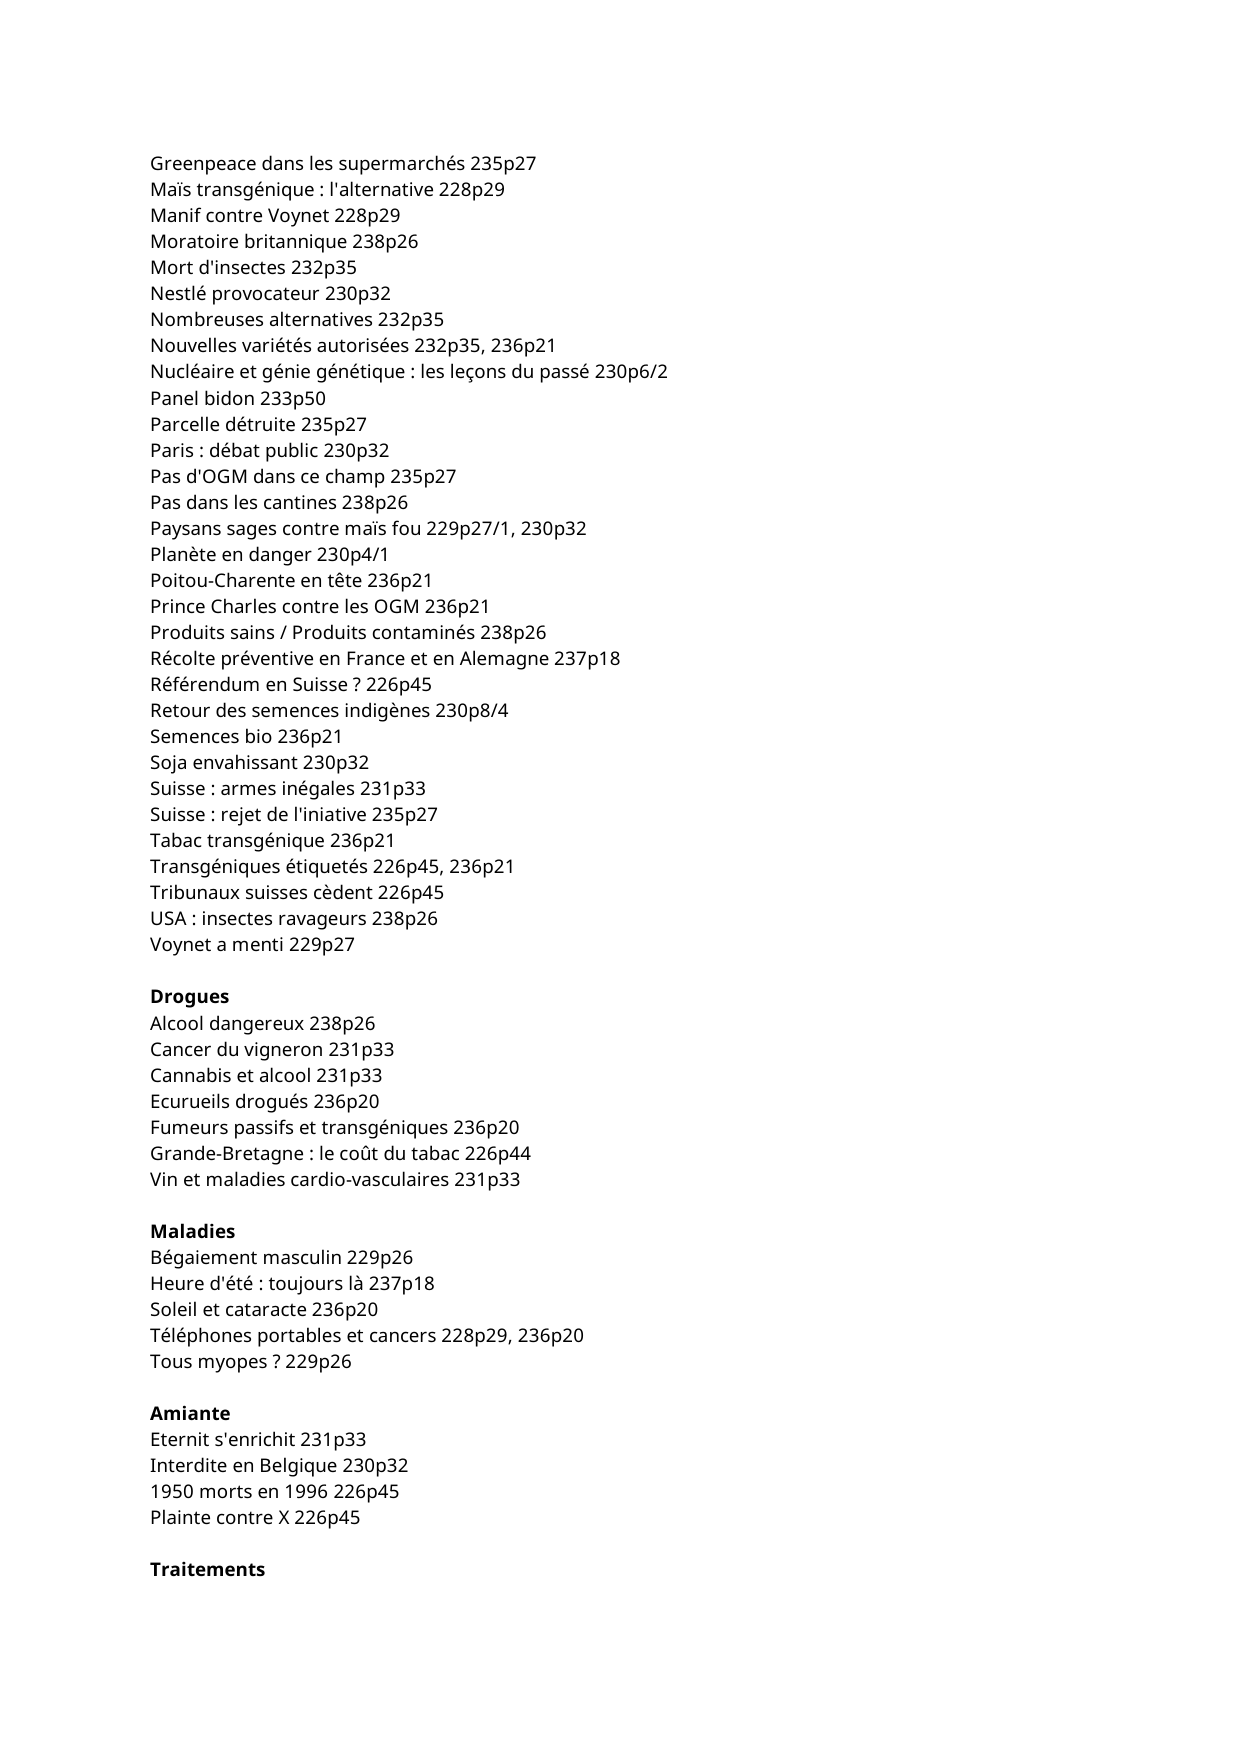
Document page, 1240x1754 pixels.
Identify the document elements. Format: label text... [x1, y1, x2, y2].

text Heure d'été : toujours là 237p18 [150, 1270, 1089, 1296]
text Panel bidon 233p50 [150, 384, 1089, 410]
text Soja envahissant 230p32 [150, 749, 1089, 775]
text Nucléaire et génie génétique : les leçons du passé 230p6/2 [150, 358, 1089, 384]
text Produits sains / Produits contaminés 238p26 [150, 619, 1089, 645]
text Parcelle détruite 235p27 [150, 410, 1089, 436]
text Cannabis et alcool 231p33 [150, 1061, 1089, 1087]
text Transgéniques étiquetés 226p45, 236p21 [150, 853, 1089, 879]
text Manif contre Voynet 228p29 [150, 202, 1089, 228]
text Ecurueils drogués 236p20 [150, 1087, 1089, 1113]
text Semences bio 236p21 [150, 723, 1089, 749]
text Vin et maladies cardio-vasculaires 231p33 [150, 1166, 1089, 1192]
text Grande-Bretagne : le coût du tabac 226p44 [150, 1139, 1089, 1166]
text Interdite en Belgique 230p32 [150, 1452, 1089, 1478]
text Soleil et cataracte 236p20 [150, 1296, 1089, 1322]
text Nouvelles variétés autorisées 232p35, 236p21 [150, 332, 1089, 358]
text Drogues [150, 983, 1089, 1009]
text Téléphones portables et cancers 228p29, 236p20 [150, 1322, 1089, 1348]
text Pas dans les cantines 238p26 [150, 488, 1089, 514]
text Récolte préventive en France et en Alemagne 237p18 [150, 645, 1089, 671]
text Nestlé provocateur 230p32 [150, 280, 1089, 306]
text Cancer du vigneron 231p33 [150, 1035, 1089, 1061]
text Suisse : rejet de l'iniative 235p27 [150, 801, 1089, 827]
text Tabac transgénique 236p21 [150, 827, 1089, 853]
text Planète en danger 230p4/1 [150, 541, 1089, 567]
text Paysans sages contre maïs fou 229p27/1, 230p32 [150, 514, 1089, 541]
text Greenpeace dans les supermarchés 235p27 [150, 150, 1089, 176]
text Tous myopes ? 229p26 [150, 1348, 1089, 1374]
text Paris : débat public 230p32 [150, 436, 1089, 462]
text Voynet a menti 229p27 [150, 931, 1089, 957]
text Suisse : armes inégales 231p33 [150, 775, 1089, 801]
text Référendum en Suisse ? 226p45 [150, 671, 1089, 697]
text Pas d'OGM dans ce champ 235p27 [150, 462, 1089, 488]
text Mort d'insectes 232p35 [150, 254, 1089, 280]
text Amiante [150, 1400, 1089, 1426]
text Alcool dangereux 238p26 [150, 1009, 1089, 1035]
text Prince Charles contre les OGM 236p21 [150, 593, 1089, 619]
text Moratoire britannique 238p26 [150, 228, 1089, 254]
text Bégaiement masculin 229p26 [150, 1244, 1089, 1270]
text Maladies [150, 1218, 1089, 1244]
text Traitements [150, 1556, 1089, 1582]
text Eternit s'enrichit 231p33 [150, 1426, 1089, 1452]
text Retour des semences indigènes 230p8/4 [150, 697, 1089, 723]
text Maïs transgénique : l'alternative 228p29 [150, 176, 1089, 202]
text 1950 morts en 1996 226p45 [150, 1478, 1089, 1504]
text USA : insectes ravageurs 238p26 [150, 905, 1089, 931]
text Plainte contre X 226p45 [150, 1504, 1089, 1530]
text Poitou-Charente en tête 236p21 [150, 567, 1089, 593]
text Fumeurs passifs et transgéniques 236p20 [150, 1113, 1089, 1139]
text Nombreuses alternatives 232p35 [150, 306, 1089, 332]
text Tribunaux suisses cèdent 226p45 [150, 879, 1089, 905]
